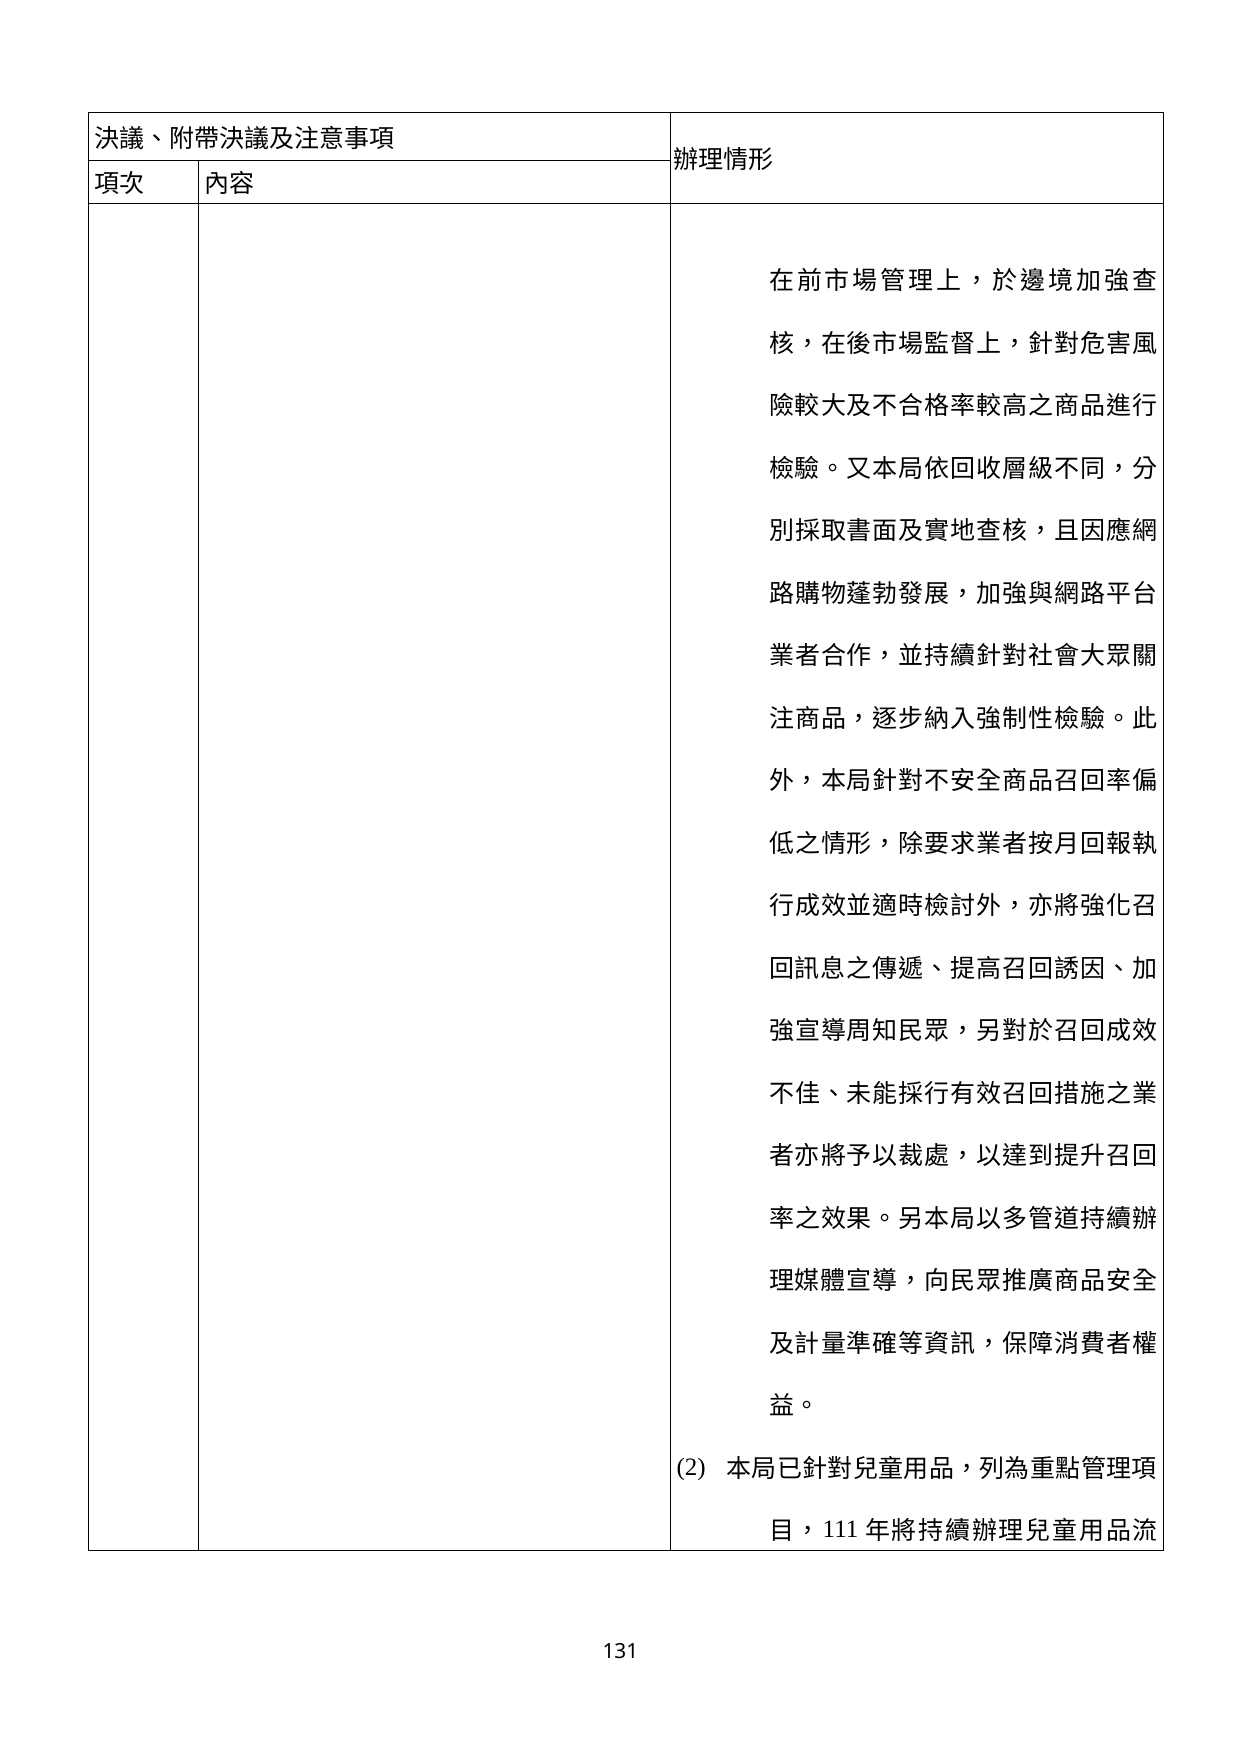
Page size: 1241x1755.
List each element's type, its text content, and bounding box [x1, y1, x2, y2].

table_cell [89, 204, 198, 1550]
table_cell 項次 [89, 161, 198, 203]
table_cell 內容 [199, 161, 670, 203]
table_header 決議、附帶決議及注意事項 [89, 113, 670, 160]
table_header 辦理情形 [671, 113, 1163, 203]
table_cell 在前市場管理上，於邊境加強查核，在後市場監督上，針對危害風險較大及不合格率較高之商品進行檢驗。又本局依回收層級不同，分別採取書面及實地查核，且因應網路購物蓬勃發展，加強與網路平台業者合作，並持續針對社會大眾關注商品，逐步納入強制性檢驗。此外，本局針對不安全商品召回率偏低之情形，除要求業者按月回報執行成效並適時檢討外，亦將強化召回訊息之傳遞、提高召回誘因、加強宣導周知民眾，另對於召回成效不佳、未能採行有效召回措施之業者亦將予以裁處，以達到提升召回率之效果。另本局以多管道持續辦理媒體宣導，向民眾推廣商品安全及計量準確等資訊，保障消費者權益。 本局已針對兒童用品，列為重點管理項目，111年將持續辦理兒童用品流 [671, 204, 1163, 1550]
table_cell [199, 204, 670, 1550]
